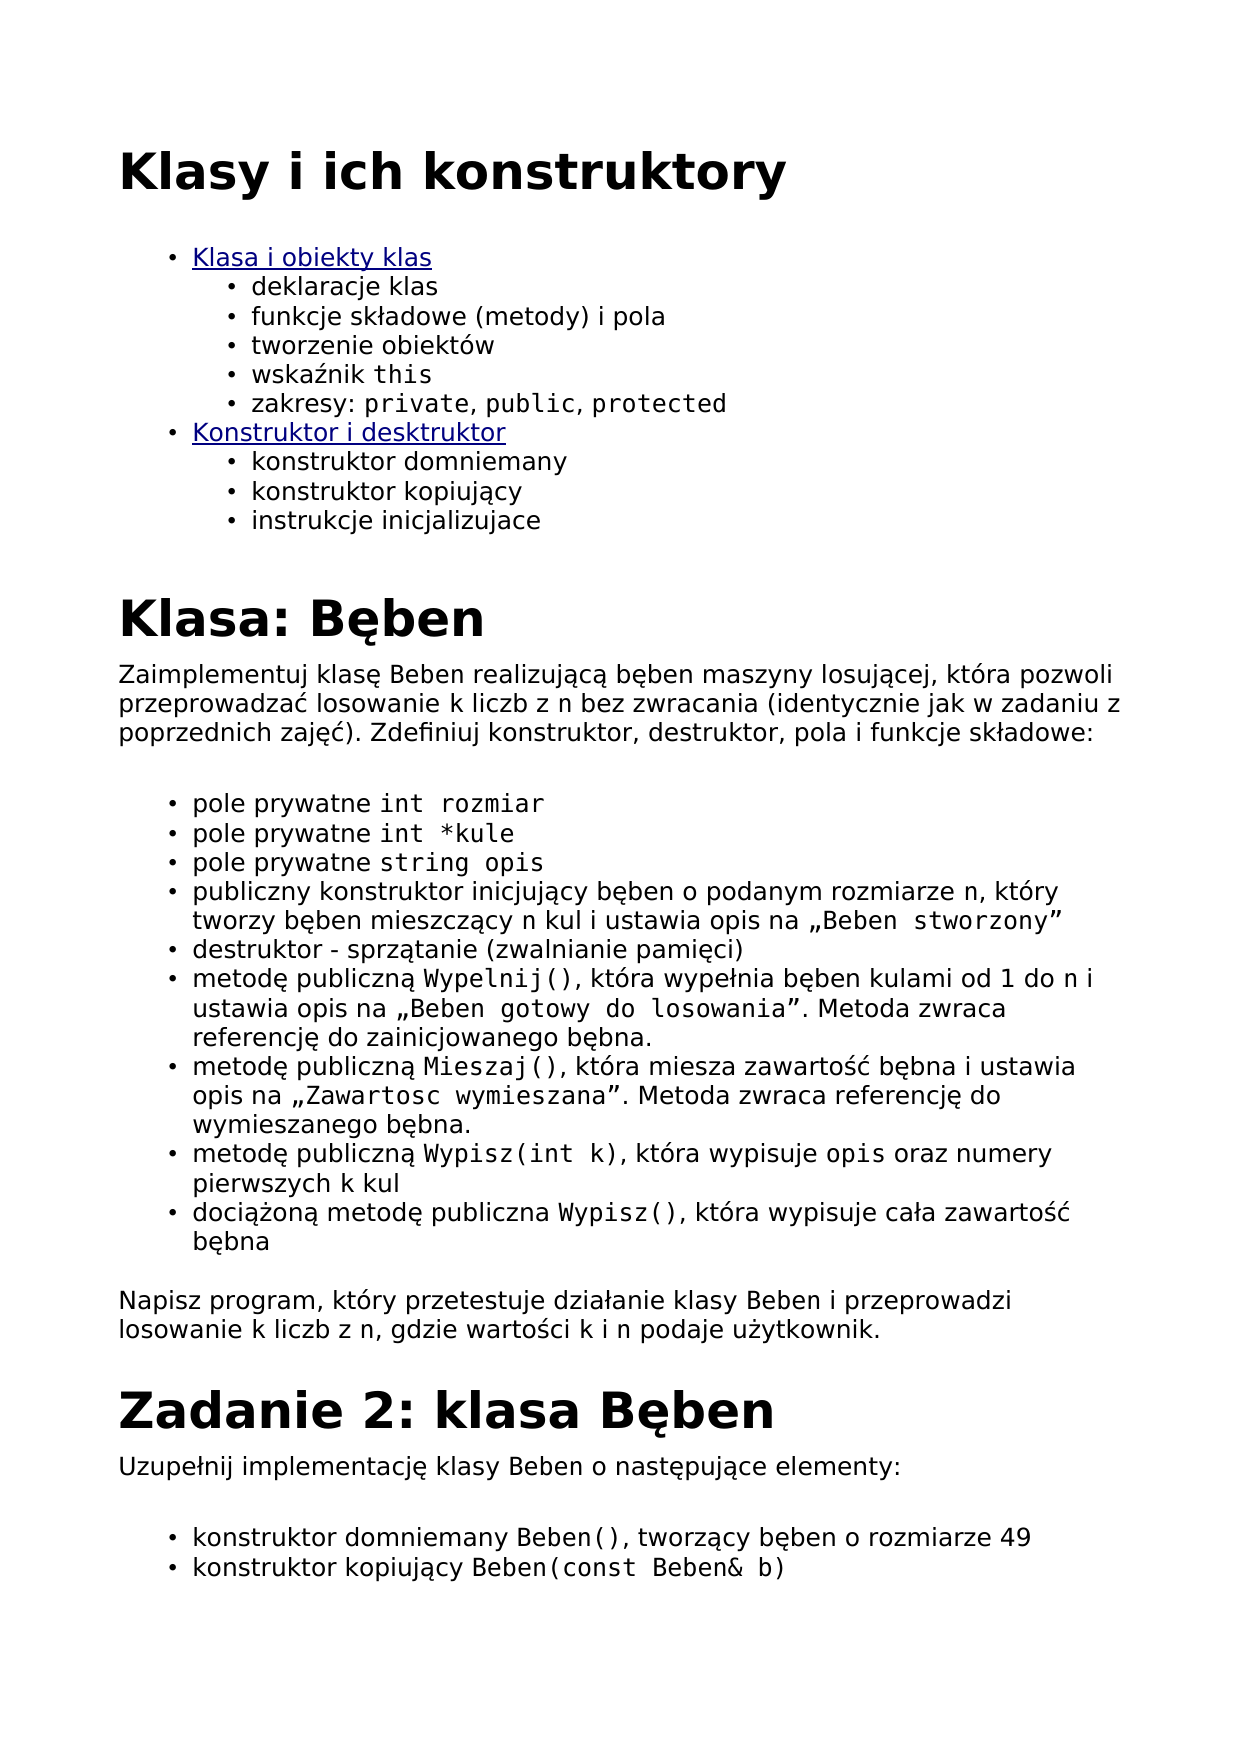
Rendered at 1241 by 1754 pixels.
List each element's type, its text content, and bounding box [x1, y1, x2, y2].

list konstruktor kopiujący [236, 477, 1122, 506]
list wskaźnik this [236, 360, 1122, 389]
subtitle Klasa: Bęben [118, 589, 1122, 648]
list dociążoną metodę publiczna Wypisz(), która wypisuje cała zawartość bębna [177, 1198, 1122, 1256]
list deklaracje klas [236, 272, 1122, 302]
text Zaimplementuj klasę Beben realizującą bęben maszyny losującej, która pozwoli przeprowadzać losowanie k liczb z n bez zwracania (identycznie jak w zadaniu z poprzednich zajęć). Zdefiniuj konstruktor, destruktor, pola i funkcje składowe: [118, 660, 1122, 748]
list pole prywatne int rozmiar [177, 790, 1122, 819]
list konstruktor kopiujący Beben(const Beben& b) [177, 1553, 1122, 1582]
subtitle Klasy i ich konstruktory [118, 143, 1122, 201]
list Klasa i obiekty klas [177, 243, 1122, 272]
list metodę publiczną Wypisz(int k), która wypisuje opis oraz numery pierwszych k kul [177, 1140, 1122, 1198]
subtitle Zadanie 2: klasa Bęben [118, 1382, 1122, 1440]
text Napisz program, który przetestuje działanie klasy Beben i przeprowadzi losowanie k liczb z n, gdzie wartości k i n podaje użytkownik. [118, 1286, 1122, 1344]
list Konstruktor i desktruktor [177, 418, 1122, 447]
list metodę publiczną Mieszaj(), która miesza zawartość bębna i ustawia opis na „Zawartosc wymieszana”. Metoda zwraca referencję do wymieszanego bębna. [177, 1052, 1122, 1140]
text Uzupełnij implementację klasy Beben o następujące elementy: [118, 1452, 1122, 1482]
list metodę publiczną Wypelnij(), która wypełnia bęben kulami od 1 do n i ustawia opis na „Beben gotowy do losowania”. Metoda zwraca referencję do zainicjowanego bębna. [177, 965, 1122, 1052]
list instrukcje inicjalizujace [236, 506, 1122, 535]
list pole prywatne string opis [177, 848, 1122, 877]
list konstruktor domniemany Beben(), tworzący bęben o rozmiarze 49 [177, 1523, 1122, 1553]
list pole prywatne int *kule [177, 819, 1122, 848]
list destruktor - sprzątanie (zwalnianie pamięci) [177, 936, 1122, 965]
list publiczny konstruktor inicjujący bęben o podanym rozmiarze n, który tworzy bęben mieszczący n kul i ustawia opis na „Beben stworzony” [177, 877, 1122, 936]
list funkcje składowe (metody) i pola [236, 302, 1122, 331]
list zakresy: private, public, protected [236, 389, 1122, 418]
list tworzenie obiektów [236, 331, 1122, 360]
list konstruktor domniemany [236, 447, 1122, 477]
